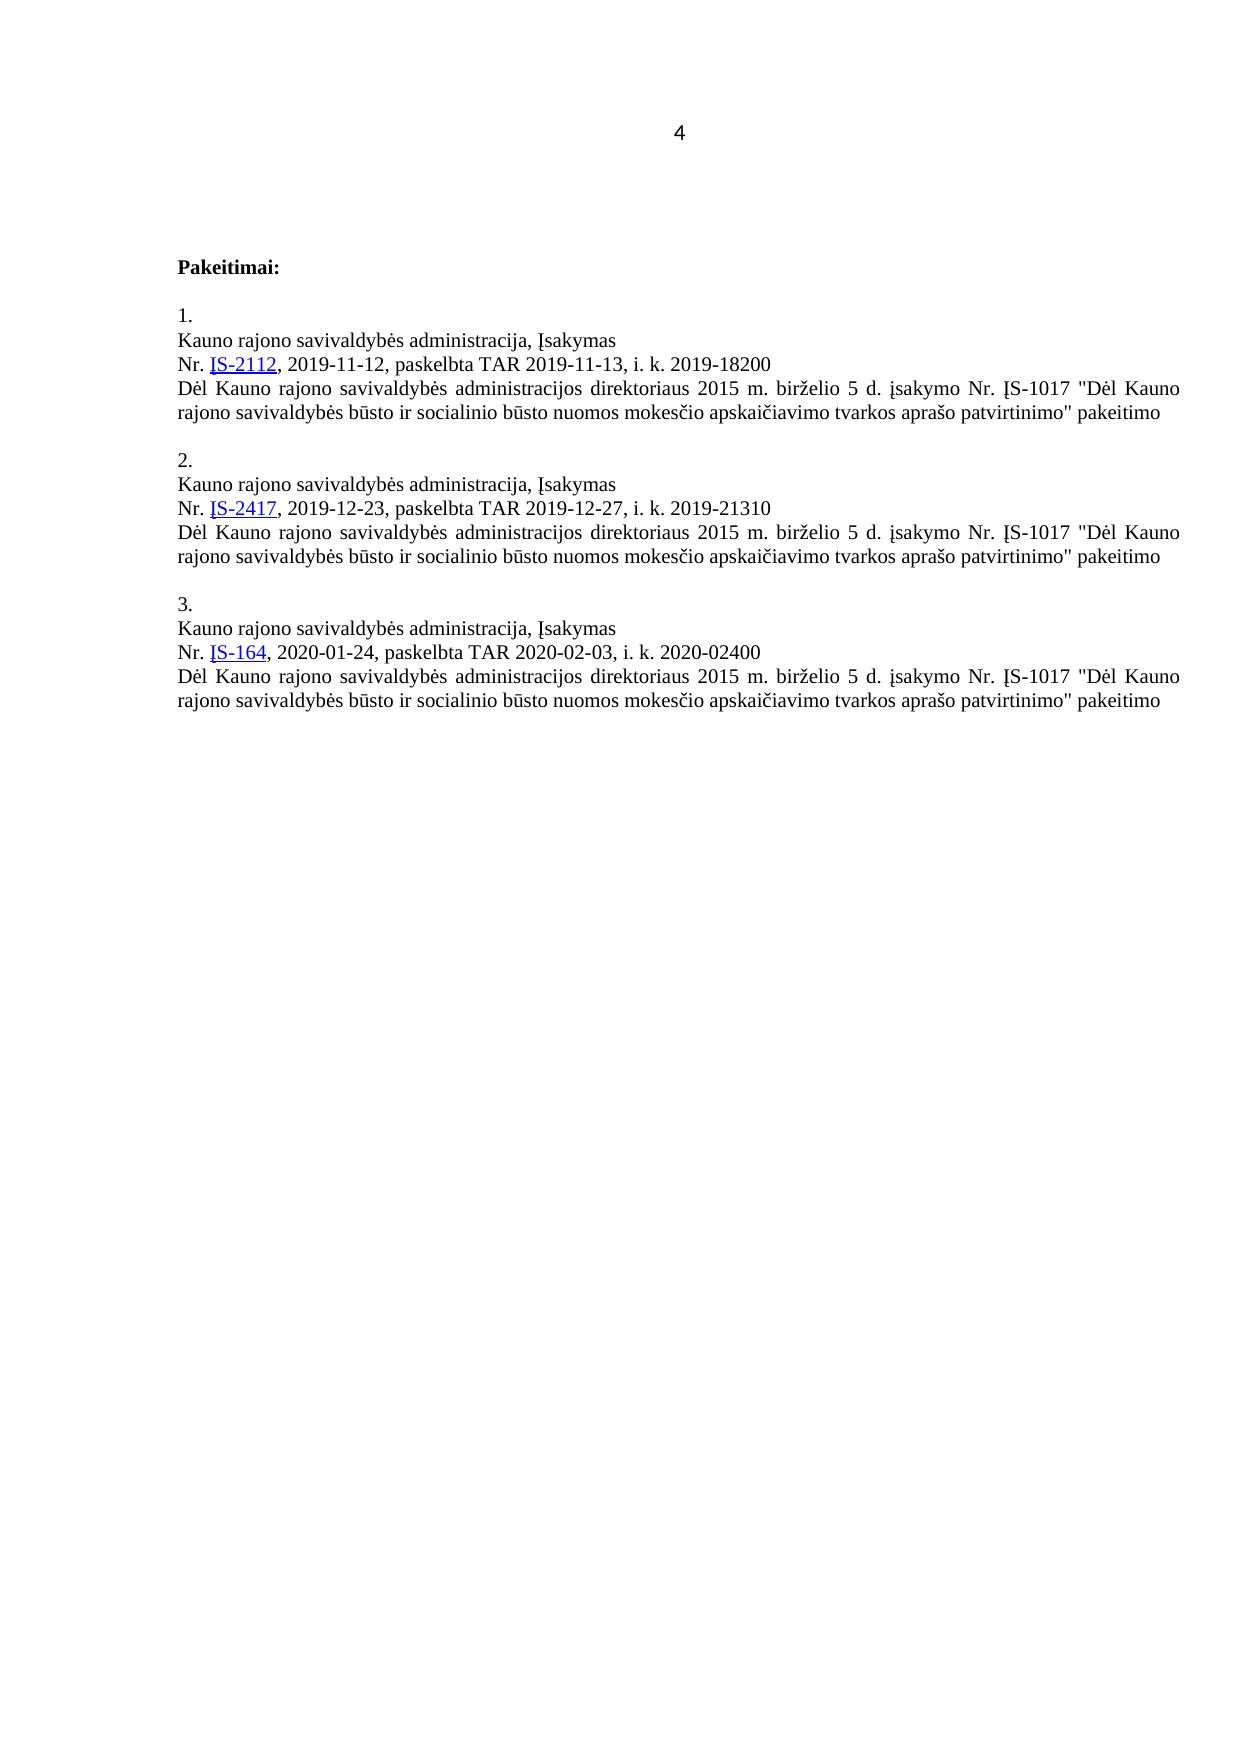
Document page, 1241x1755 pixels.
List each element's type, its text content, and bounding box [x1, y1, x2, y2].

text 1. [177, 303, 1181, 327]
text 3. [177, 592, 1181, 616]
text 2. [177, 448, 1181, 472]
text Nr. ĮS-164, 2020-01-24, paskelbta TAR 2020-02-03, i. k. 2020-02400 [177, 640, 1181, 664]
text Kauno rajono savivaldybės administracija, Įsakymas [177, 616, 1181, 640]
text Kauno rajono savivaldybės administracija, Įsakymas [177, 327, 1181, 352]
text Nr. ĮS-2112, 2019-11-12, paskelbta TAR 2019-11-13, i. k. 2019-18200 [177, 352, 1181, 376]
text Dėl Kauno rajono savivaldybės administracijos direktoriaus 2015 m. birželio 5 d. įsakymo Nr. ĮS-1017 "Dėl Kauno rajono savivaldybės būsto ir socialinio būsto nuomos mokesčio apskaičiavimo tvarkos aprašo patvirtinimo" pakeitimo [177, 376, 1181, 424]
text Dėl Kauno rajono savivaldybės administracijos direktoriaus 2015 m. birželio 5 d. įsakymo Nr. ĮS-1017 "Dėl Kauno rajono savivaldybės būsto ir socialinio būsto nuomos mokesčio apskaičiavimo tvarkos aprašo patvirtinimo" pakeitimo [177, 664, 1181, 712]
text Kauno rajono savivaldybės administracija, Įsakymas [177, 472, 1181, 496]
text Dėl Kauno rajono savivaldybės administracijos direktoriaus 2015 m. birželio 5 d. įsakymo Nr. ĮS-1017 "Dėl Kauno rajono savivaldybės būsto ir socialinio būsto nuomos mokesčio apskaičiavimo tvarkos aprašo patvirtinimo" pakeitimo [177, 520, 1181, 568]
text Pakeitimai: [177, 255, 1181, 279]
text Nr. ĮS-2417, 2019-12-23, paskelbta TAR 2019-12-27, i. k. 2019-21310 [177, 496, 1181, 520]
